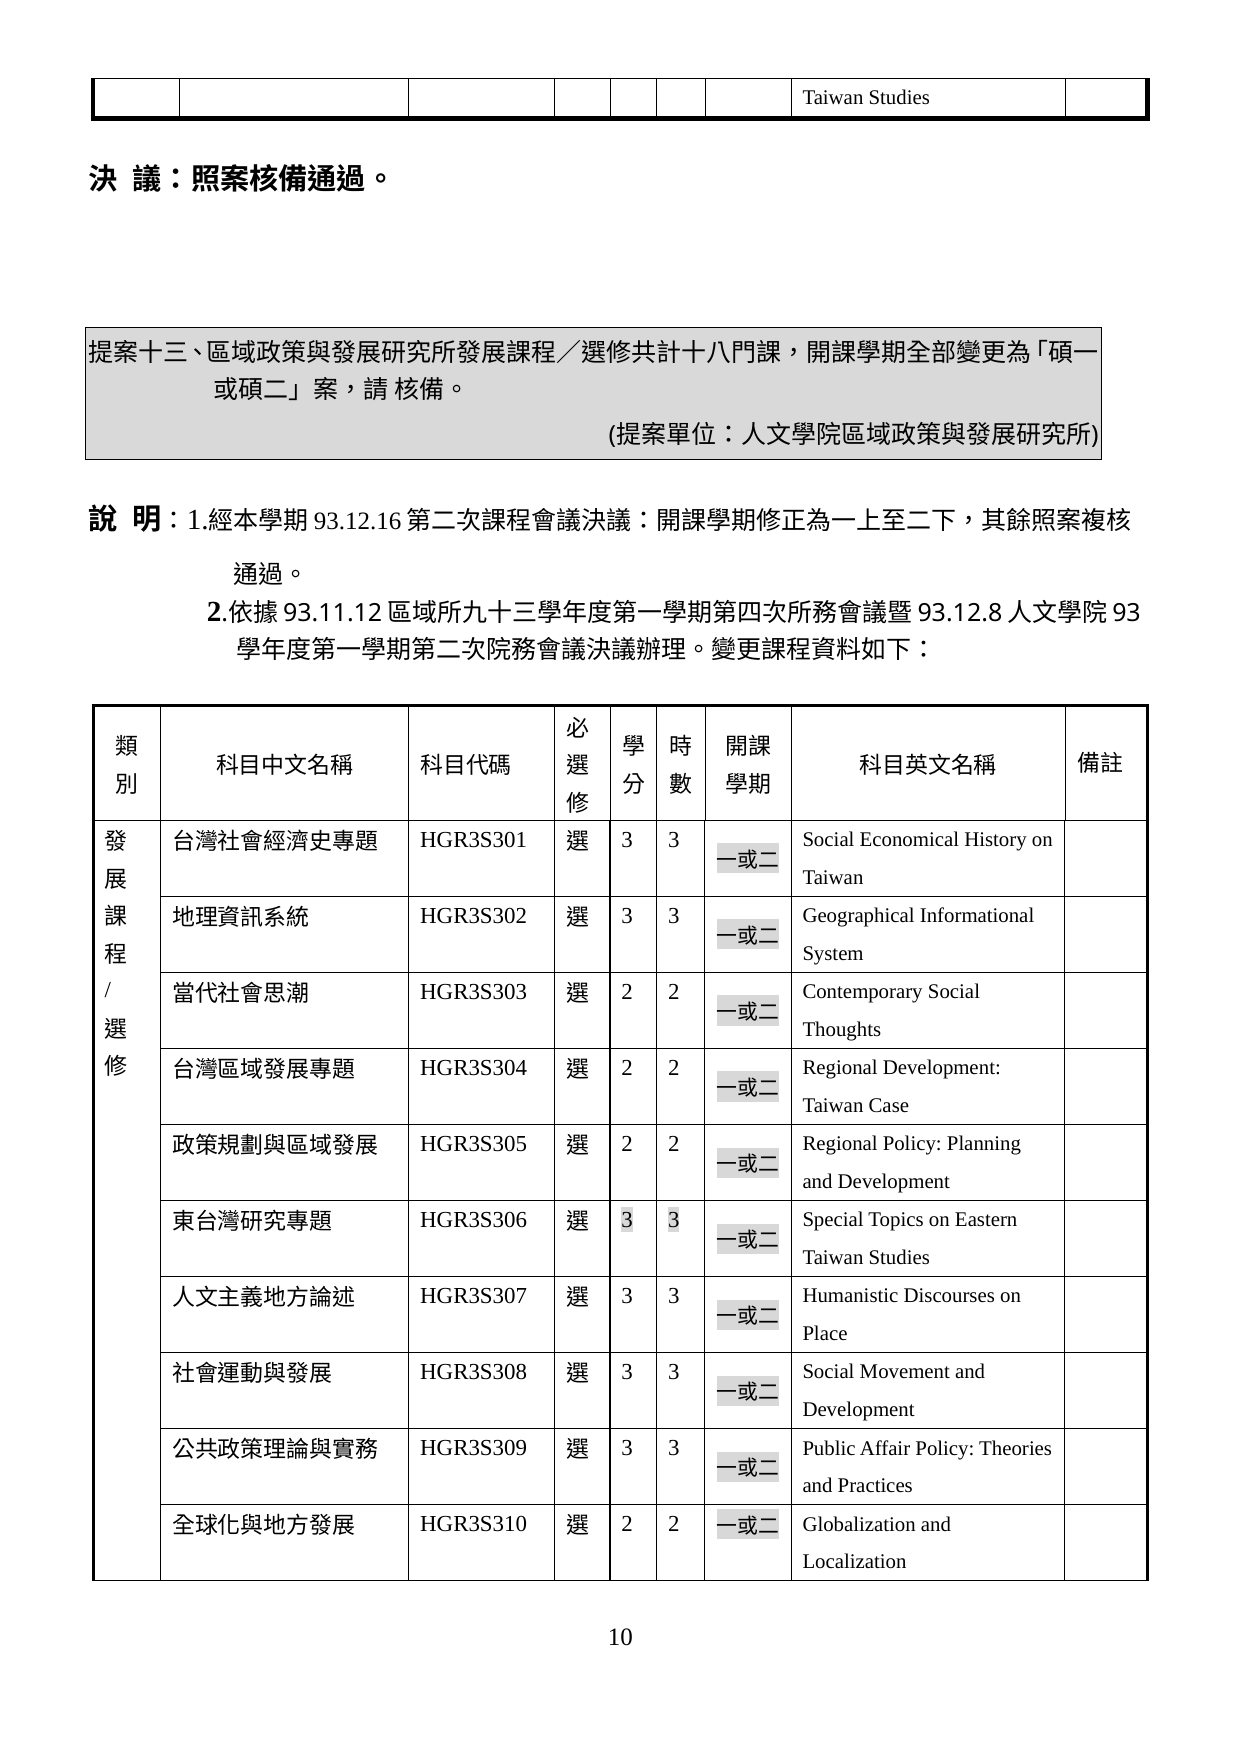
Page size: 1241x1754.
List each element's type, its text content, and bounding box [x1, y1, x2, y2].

table_cell 3 [611, 1429, 656, 1504]
table_cell [657, 79, 705, 116]
table_cell 公共政策理論與實務 [161, 1429, 408, 1504]
table_cell [1065, 1429, 1146, 1504]
table_cell HGR3S310 [409, 1505, 554, 1580]
table_cell [1065, 1201, 1146, 1276]
table_cell 當代社會思潮 [161, 973, 408, 1048]
table_cell HGR3S304 [409, 1049, 554, 1124]
table_cell 3 [657, 897, 704, 972]
table_cell Social Movement and Development [792, 1353, 1064, 1428]
table_cell 選 [555, 1353, 609, 1428]
table_cell [555, 79, 610, 116]
table_cell [1065, 1353, 1146, 1428]
table_cell [1065, 897, 1146, 972]
table_header 備註 [1066, 707, 1146, 820]
table_cell 選 [555, 821, 609, 896]
table_cell 3 [611, 1277, 656, 1352]
table_cell HGR3S301 [409, 821, 554, 896]
table_cell 3 [657, 1277, 704, 1352]
table_cell [1065, 1505, 1146, 1580]
table_cell HGR3S308 [409, 1353, 554, 1428]
table_cell 選 [555, 1505, 609, 1580]
table_cell 一或二 [705, 1353, 791, 1428]
table_cell [1066, 79, 1145, 116]
table_header 科目中文名稱 [161, 707, 408, 820]
table_cell 社會運動與發展 [161, 1353, 408, 1428]
table_cell Contemporary Social Thoughts [792, 973, 1064, 1048]
table_cell Geographical Informational System [792, 897, 1064, 972]
text 說 明：1.經本學期93.12.16第二次課程會議決議：開課學期修正為一上至二下，其餘照案複核通過。 [89, 479, 1152, 592]
text 2.依據93.11.12區域所九十三學年度第一學期第四次所務會議暨93.12.8人文學院93學年度第一學期第二次院務會議決議辦理。變更課程資料如下： [207, 592, 1152, 667]
table_header 科目英文名稱 [792, 707, 1065, 820]
table_cell 人文主義地方論述 [161, 1277, 408, 1352]
table_cell 發 展 課 程 / 選 修 [95, 821, 160, 1580]
table_cell Regional Policy: Planning and Development [792, 1125, 1064, 1200]
table_cell Taiwan Studies [792, 79, 1065, 116]
table_cell 2 [657, 1049, 704, 1124]
table_cell 全球化與地方發展 [161, 1505, 408, 1580]
table_cell [706, 79, 791, 116]
table_header 類 別 [95, 707, 160, 820]
table_cell HGR3S306 [409, 1201, 554, 1276]
table_cell [95, 79, 179, 116]
table_header 時 數 [657, 707, 705, 820]
table_cell 政策規劃與區域發展 [161, 1125, 408, 1200]
table_cell 選 [555, 973, 609, 1048]
table_cell 一或二 [705, 1505, 791, 1580]
table_cell HGR3S302 [409, 897, 554, 972]
table_cell 選 [555, 1049, 609, 1124]
table_cell 3 [611, 1201, 656, 1276]
table_cell 3 [657, 1429, 704, 1504]
table_cell 台灣區域發展專題 [161, 1049, 408, 1124]
table_cell 選 [555, 1125, 609, 1200]
table_cell 2 [657, 1505, 704, 1580]
table_cell 一或二 [705, 1429, 791, 1504]
table_cell 地理資訊系統 [161, 897, 408, 972]
table_cell 2 [657, 1125, 704, 1200]
table_cell 一或二 [705, 1125, 791, 1200]
text 決 議：照案核備通過。 [89, 139, 1152, 214]
table_cell Special Topics on Eastern Taiwan Studies [792, 1201, 1064, 1276]
table_cell [180, 79, 408, 116]
table_cell 2 [611, 1505, 656, 1580]
table_cell 3 [657, 1353, 704, 1428]
table_cell HGR3S303 [409, 973, 554, 1048]
table_cell 3 [611, 821, 656, 896]
table_cell HGR3S305 [409, 1125, 554, 1200]
table_cell 台灣社會經濟史專題 [161, 821, 408, 896]
table_cell Globalization and Localization [792, 1505, 1064, 1580]
table_cell 3 [657, 821, 704, 896]
table_header 學 分 [611, 707, 656, 820]
table_cell 3 [611, 1353, 656, 1428]
table_cell 選 [555, 1429, 609, 1504]
table_cell [1065, 1049, 1146, 1124]
table_cell [1065, 973, 1146, 1048]
table_header 開課 學期 [706, 707, 791, 820]
table_cell [1065, 821, 1146, 896]
table_cell [1065, 1277, 1146, 1352]
table_cell 2 [611, 973, 656, 1048]
table_header 必 選 修 [555, 707, 610, 820]
table_cell 選 [555, 1201, 609, 1276]
table_cell 選 [555, 1277, 609, 1352]
table_cell 選 [555, 897, 609, 972]
table_cell Public Affair Policy: Theories and Practices [792, 1429, 1064, 1504]
table_header 科目代碼 [409, 707, 554, 820]
table_cell HGR3S307 [409, 1277, 554, 1352]
table_cell HGR3S309 [409, 1429, 554, 1504]
table_cell 一或二 [705, 821, 791, 896]
table_cell 2 [611, 1049, 656, 1124]
table_cell 一或二 [705, 897, 791, 972]
table_cell [611, 79, 656, 116]
table_cell 一或二 [705, 1201, 791, 1276]
table_cell [409, 79, 554, 116]
table_cell 2 [611, 1125, 656, 1200]
table_header 提案十三、區域政策與發展研究所發展課程／選修共計十八門課，開課學期全部變更為「碩一或碩二」案，請 核備。 (提案單位：人文學院區域政策與發展研究所) [86, 328, 1101, 459]
table_cell [1065, 1125, 1146, 1200]
table_cell 東台灣研究專題 [161, 1201, 408, 1276]
table_cell Regional Development: Taiwan Case [792, 1049, 1064, 1124]
table_cell 一或二 [705, 973, 791, 1048]
table_cell 一或二 [705, 1049, 791, 1124]
table_cell 2 [657, 973, 704, 1048]
table_cell 一或二 [705, 1277, 791, 1352]
table_cell Humanistic Discourses on Place [792, 1277, 1064, 1352]
table_cell 3 [657, 1201, 704, 1276]
table_cell Social Economical History on Taiwan [792, 821, 1064, 896]
table_cell 3 [611, 897, 656, 972]
